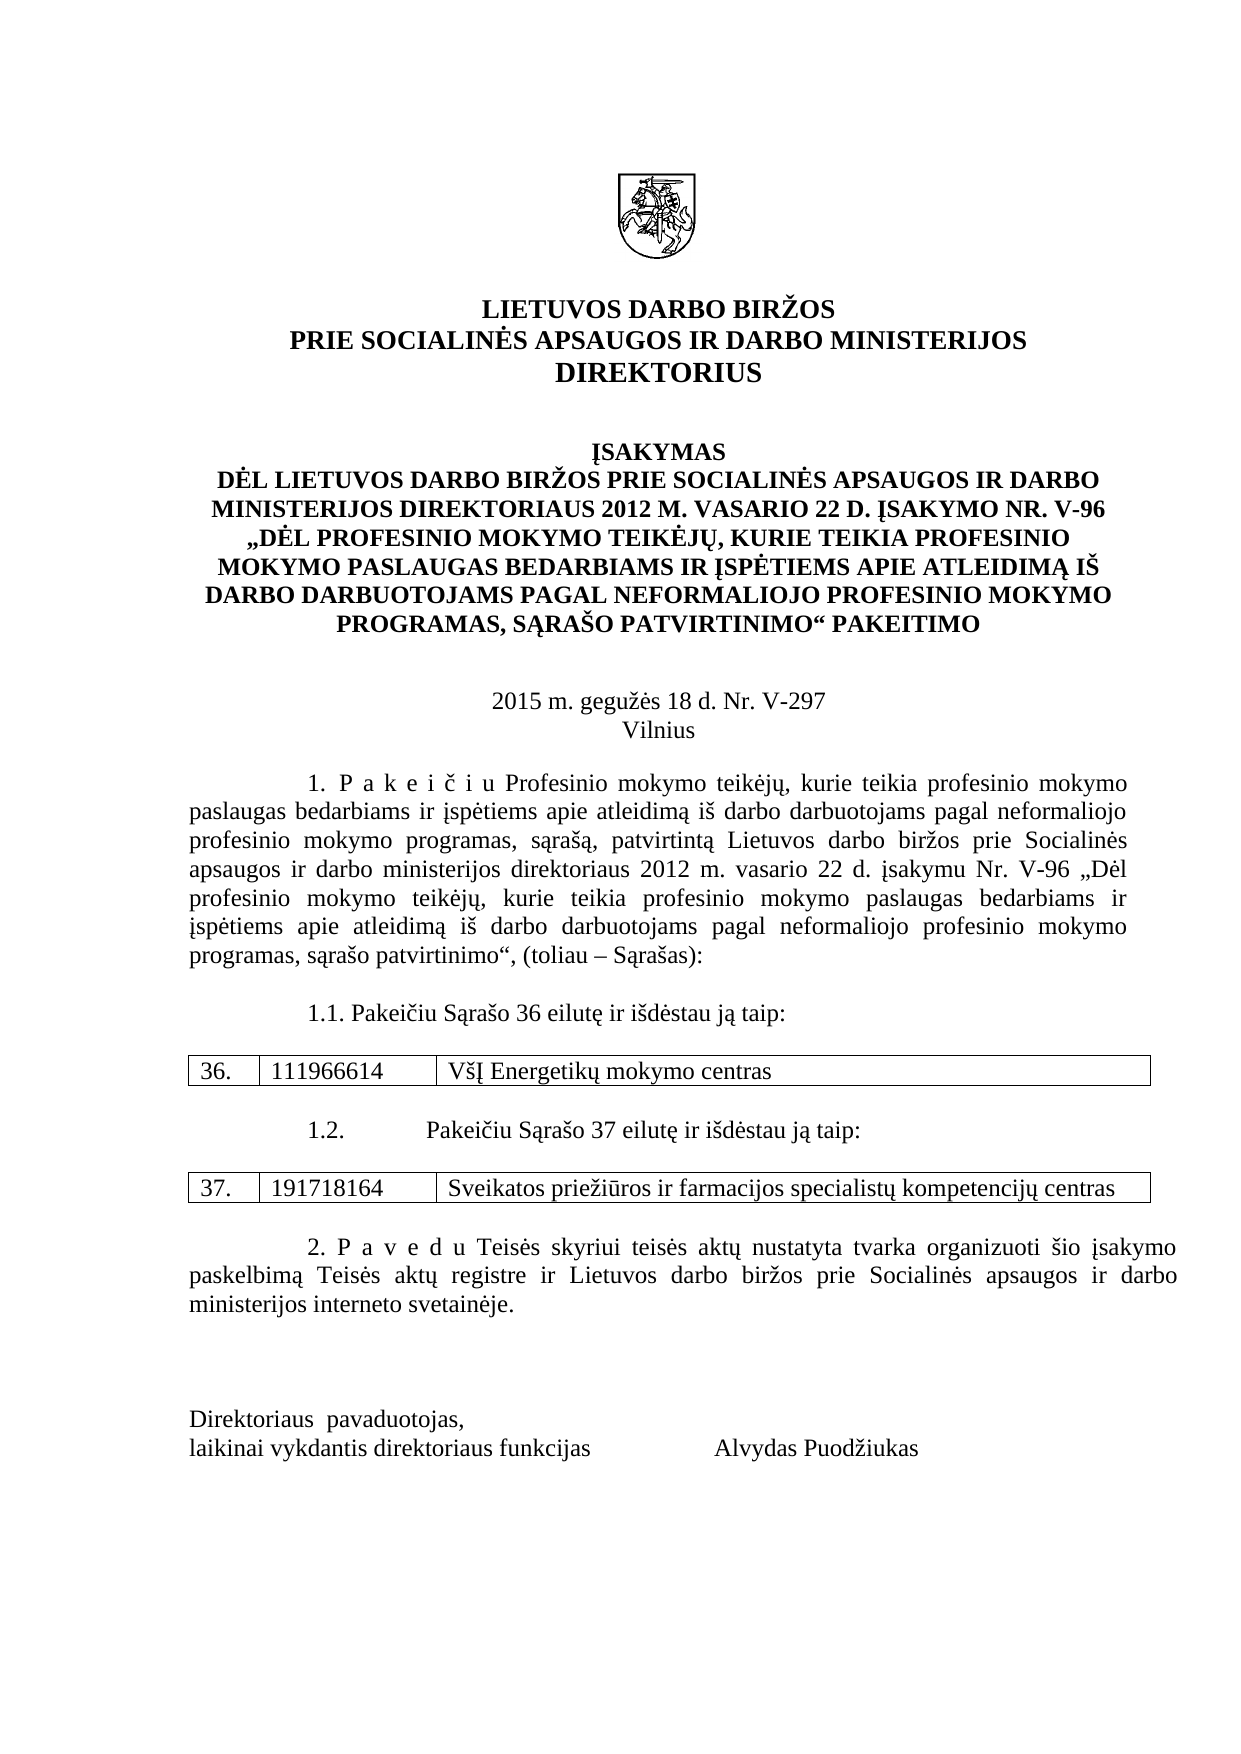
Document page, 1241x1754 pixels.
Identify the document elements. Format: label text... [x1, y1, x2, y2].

table_header VšĮ Energetikų mokymo centras [437, 1056, 1150, 1085]
table_header 191718164 [260, 1173, 436, 1202]
table_header Sveikatos priežiūros ir farmacijos specialistų kompetencijų centras [437, 1173, 1150, 1202]
text laikinai vykdantis direktoriaus funkcijas Alvydas Puodžiukas [189, 1433, 1128, 1462]
text DĖL LIETUVOS DARBO BIRŽOS PRIE SOCIALINĖS APSAUGOS IR DARBO MINISTERIJOS DIREKTORIAUS 2012 M. VASARIO 22 D. ĮSAKYMO NR. V-96 „DĖL PROFESINIO MOKYMO TEIKĖJŲ, KURIE TEIKIA PROFESINIO MOKYMO PASLAUGAS BEDARBIAMS IR ĮSPĖTIEMS APIE ATLEIDIMĄ IŠ DARBO DARBUOTOJAMS PAGAL NEFORMALIOJO PROFESINIO MOKYMO PROGRAMAS, SĄRAŠO PATVIRTINIMO“ PAKEITIMO [189, 465, 1128, 638]
table_header 37. [189, 1173, 259, 1202]
table_header 36. [189, 1056, 259, 1085]
text 1.2. Pakeičiu Sąrašo 37 eilutę ir išdėstau ją taip: [307, 1115, 1128, 1143]
text 1.1. Pakeičiu Sąrašo 36 eilutę ir išdėstau ją taip: [264, 998, 1128, 1026]
text Direktoriaus pavaduotojas, [189, 1404, 1128, 1433]
text 2. P a v e d u Teisės skyriui teisės aktų nustatyta tvarka organizuoti šio įsakymo paskelbimą Teisės aktų registre ir Lietuvos darbo biržos prie Socialinės apsaugos ir darbo ministerijos interneto svetainėje. [189, 1232, 1178, 1318]
text 2015 m. gegužės 18 d. Nr. V-297 [189, 686, 1128, 715]
text Vilnius [189, 715, 1128, 743]
text 1. P a k e i č i u Profesinio mokymo teikėjų, kurie teikia profesinio mokymo paslaugas bedarbiams ir įspėtiems apie atleidimą iš darbo darbuotojams pagal neformaliojo profesinio mokymo programas, sąrašą, patvirtintą Lietuvos darbo biržos prie Socialinės apsaugos ir darbo ministerijos direktoriaus 2012 m. vasario 22 d. įsakymu Nr. V-96 „Dėl profesinio mokymo teikėjų, kurie teikia profesinio mokymo paslaugas bedarbiams ir įspėtiems apie atleidimą iš darbo darbuotojams pagal neformaliojo profesinio mokymo programas, sąrašo patvirtinimo“, (toliau – Sąrašas): [189, 768, 1128, 969]
table_header 111966614 [260, 1056, 436, 1085]
text ĮSAKYMAS [189, 437, 1128, 465]
text LIETUVOS DARBO BIRŽOS prie socialinės apsaugos ir darbo ministerijos DIREKTORIUS [189, 293, 1128, 388]
